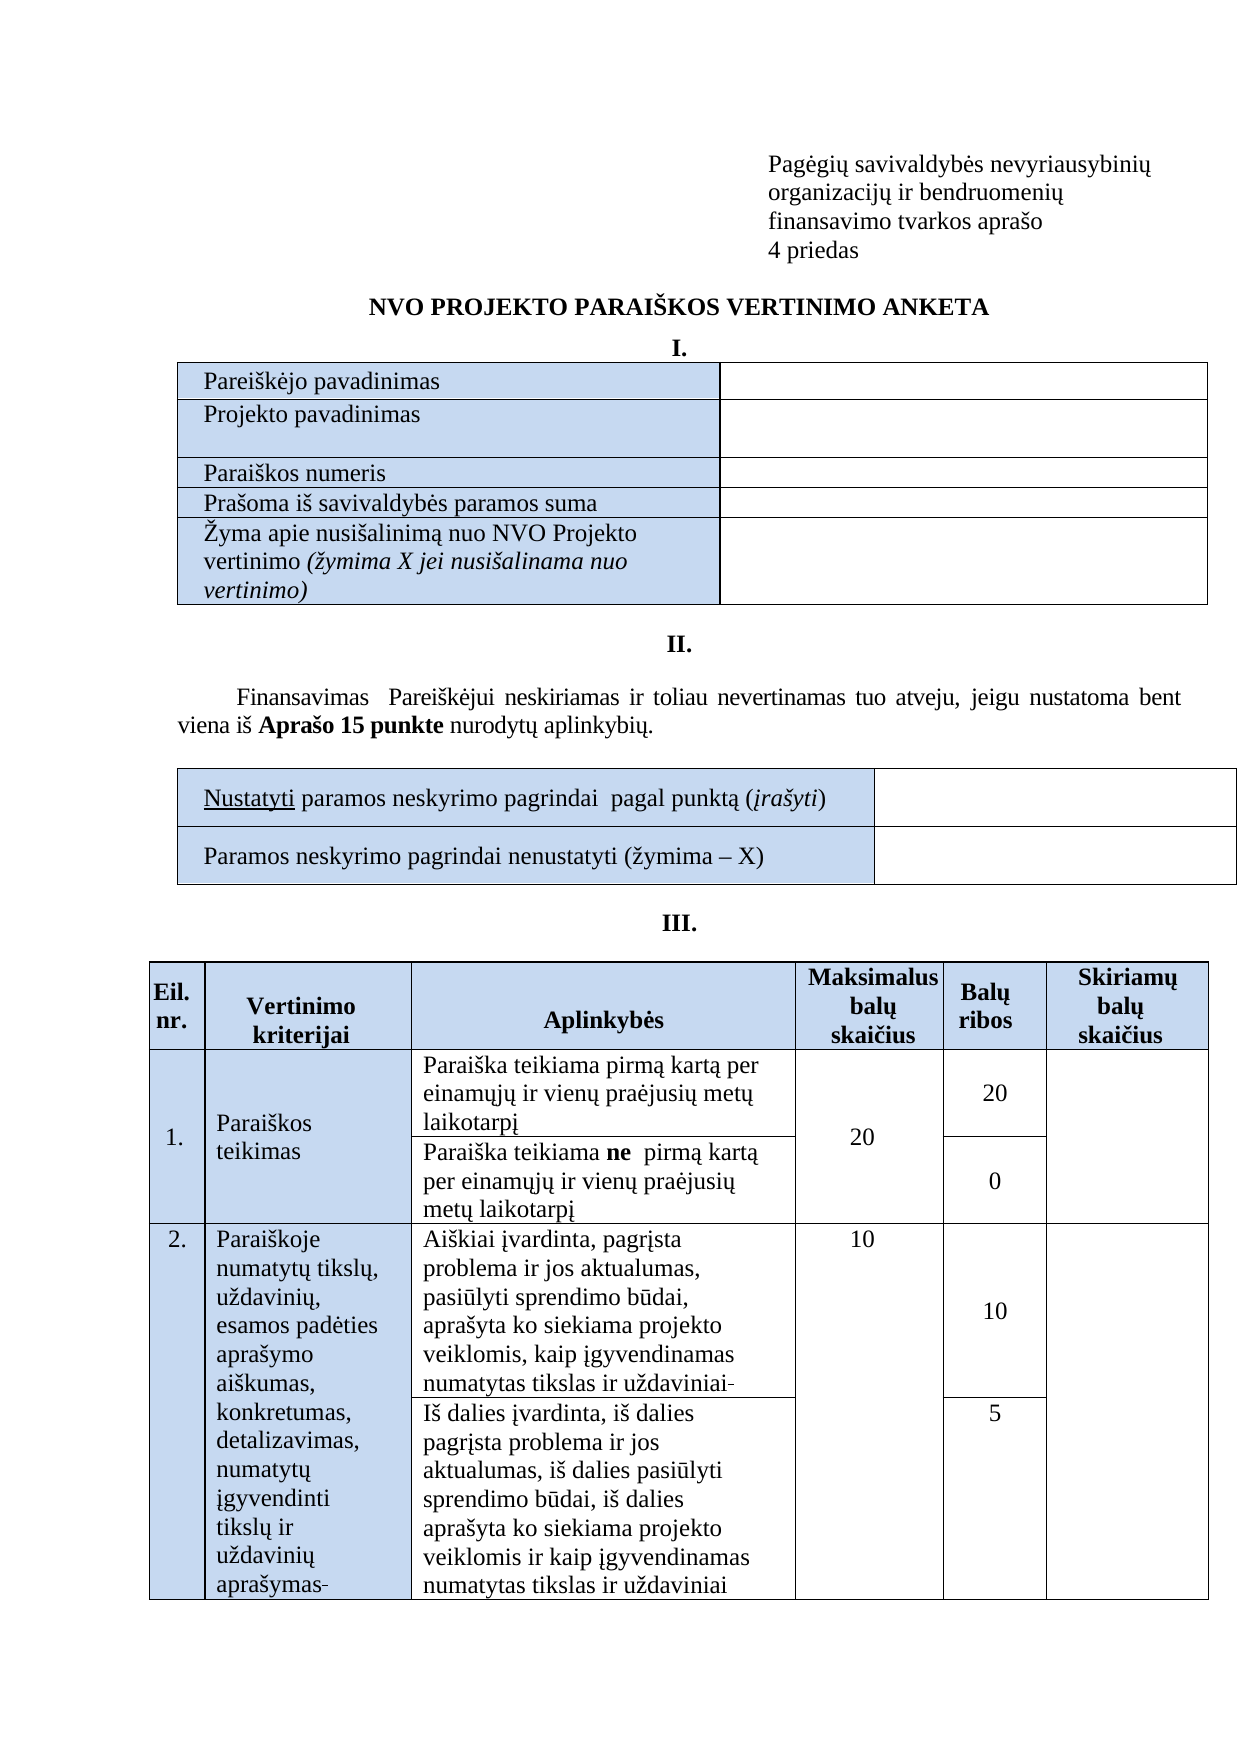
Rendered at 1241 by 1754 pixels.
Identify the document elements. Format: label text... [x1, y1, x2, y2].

table_cell [721, 400, 1207, 457]
table_cell 1. [150, 1050, 204, 1223]
table_header Aplinkybės [412, 963, 795, 1049]
table_cell 10 [796, 1224, 943, 1599]
text i. [133, 333, 1167, 362]
table_cell [1047, 1050, 1208, 1223]
table_header Nustatyti paramos neskyrimo pagrindai pagal punktą (įrašyti) [178, 769, 874, 826]
text finansavimo tvarkos aprašo [177, 206, 1181, 235]
table_cell [875, 827, 1236, 883]
table_cell 20 [796, 1050, 943, 1223]
table_cell [721, 488, 1207, 517]
table_cell Projekto pavadinimas [178, 400, 719, 457]
table_cell 5 [944, 1398, 1046, 1599]
table_cell [1047, 1224, 1208, 1599]
table_cell Paraiškos teikimas [206, 1050, 411, 1223]
table_cell [721, 518, 1207, 604]
text Pagėgių savivaldybės nevyriausybinių [177, 149, 1181, 177]
table_header [721, 363, 1207, 398]
text organizacijų ir bendruomenių [177, 177, 1181, 206]
table_cell Paraiškos numeris [178, 458, 719, 487]
table_cell Žyma apie nusišalinimą nuo NVO Projekto vertinimo (žymima X jei nusišalinama nuo vertinimo) [178, 518, 719, 604]
table_cell [721, 458, 1207, 487]
table_header Skiriamų balų skaičius [1047, 963, 1208, 1049]
table_header [875, 769, 1236, 826]
text II. [133, 629, 1167, 658]
table_cell Prašoma iš savivaldybės paramos suma [178, 488, 719, 517]
table_cell 2. [150, 1224, 204, 1599]
table_cell 0 [944, 1137, 1046, 1223]
table_cell Paraiškoje numatytų tikslų, uždavinių, esamos padėties aprašymo aiškumas, konkretumas, detalizavimas, numatytų įgyvendinti tikslų ir uždavinių aprašymas [206, 1224, 411, 1599]
table_header Pareiškėjo pavadinimas [178, 363, 719, 398]
table_header Eil. nr. [150, 963, 204, 1049]
text NVO Projekto paraiškos vertinimo ANKETA [177, 292, 1181, 321]
table_cell Paraiška teikiama pirmą kartą per einamųjų ir vienų praėjusių metų laikotarpį [412, 1050, 795, 1136]
table_cell Aiškiai įvardinta, pagrįsta problema ir jos aktualumas, pasiūlyti sprendimo būdai, aprašyta ko siekiama projekto veiklomis, kaip įgyvendinamas numatytas tikslas ir uždaviniai [412, 1224, 795, 1397]
table_cell Paramos neskyrimo pagrindai nenustatyti (žymima – X) [178, 827, 874, 883]
table_header Maksimalus balų skaičius [796, 963, 943, 1049]
table_cell Paraiška teikiama ne pirmą kartą per einamųjų ir vienų praėjusių metų laikotarpį [412, 1137, 795, 1223]
text III. [133, 908, 1167, 937]
table_header Vertinimo kriterijai [206, 963, 411, 1049]
table_cell Iš dalies įvardinta, iš dalies pagrįsta problema ir jos aktualumas, iš dalies pasiūlyti sprendimo būdai, iš dalies aprašyta ko siekiama projekto veiklomis ir kaip įgyvendinamas numatytas tikslas ir uždaviniai [412, 1398, 795, 1599]
text Finansavimas Pareiškėjui neskiriamas ir toliau nevertinamas tuo atveju, jeigu nustatoma bent viena iš Aprašo 15 punkte nurodytų aplinkybių. [177, 682, 1181, 739]
text 4 priedas [177, 235, 1181, 264]
table_header Balų ribos [944, 963, 1046, 1049]
table_cell 10 [944, 1224, 1046, 1397]
table_cell 20 [944, 1050, 1046, 1136]
